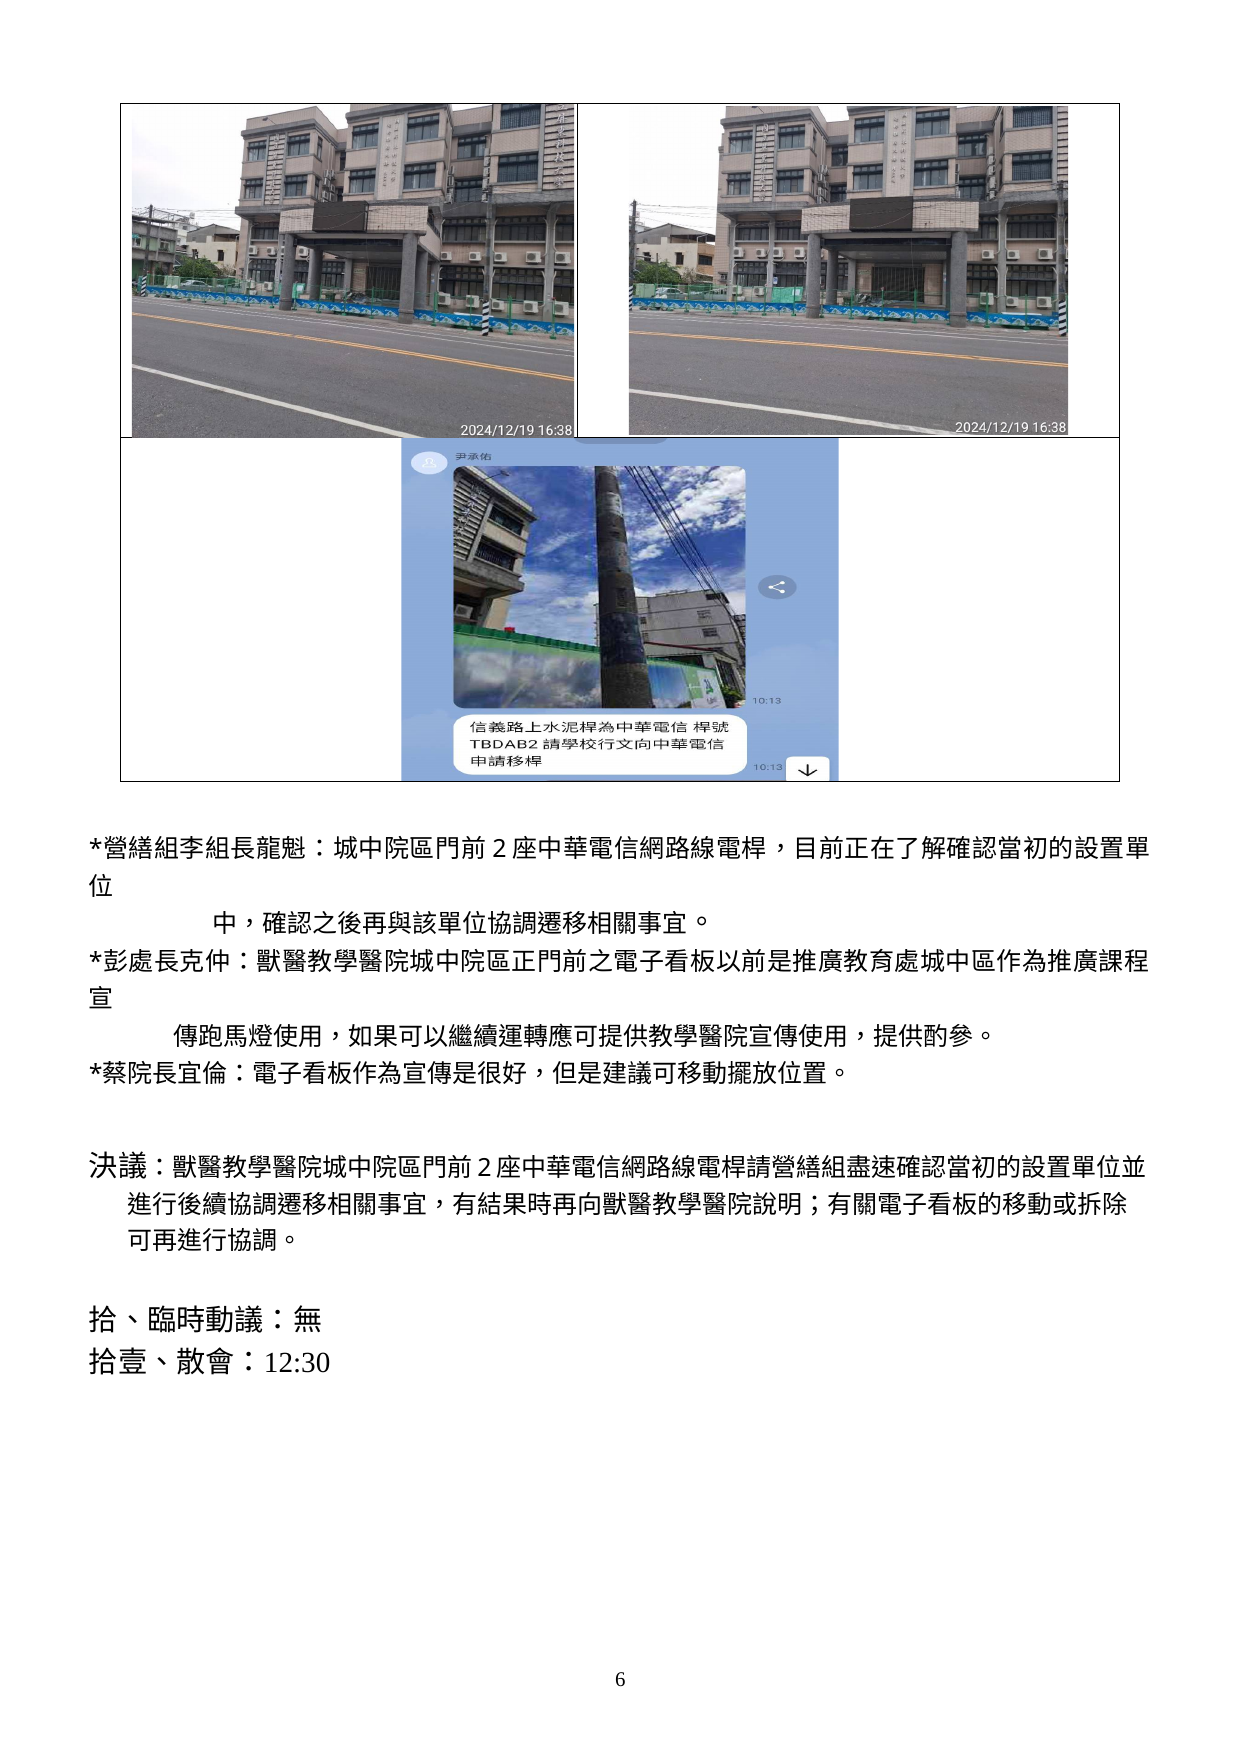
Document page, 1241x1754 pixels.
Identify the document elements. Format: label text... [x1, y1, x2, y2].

text 中，確認之後再與該單位協調遷移相關事宜。 [89, 903, 1152, 940]
text 決議：獸醫教學醫院城中院區門前2座中華電信網路線電桿請營繕組盡速確認當初的設置單位並 [89, 1142, 1152, 1184]
picture [131, 104, 839, 781]
text *彭處長克仲：獸醫教學醫院城中院區正門前之電子看板以前是推廣教育處城中區作為推廣課程宣 [89, 940, 1152, 1015]
text 拾、臨時動議：無 [89, 1297, 1152, 1339]
table_cell [121, 438, 401, 781]
text *蔡院長宜倫：電子看板作為宣傳是很好，但是建議可移動擺放位置。 [89, 1053, 1152, 1090]
text 進行後續協調遷移相關事宜，有結果時再向獸醫教學醫院說明；有關電子看板的移動或拆除 [89, 1184, 1152, 1221]
text 傳跑馬燈使用，如果可以繼續運轉應可提供教學醫院宣傳使用，提供酌參。 [89, 1015, 1152, 1053]
table_cell [121, 104, 131, 437]
text 拾壹、散會：12:30 [89, 1339, 1152, 1381]
table_cell [839, 438, 1119, 781]
text *營繕組李組長龍魁：城中院區門前2座中華電信網路線電桿，目前正在了解確認當初的設置單位 [89, 828, 1152, 903]
picture [628, 106, 1069, 435]
table_cell [578, 104, 1119, 437]
text 可再進行協調。 [89, 1221, 1152, 1257]
